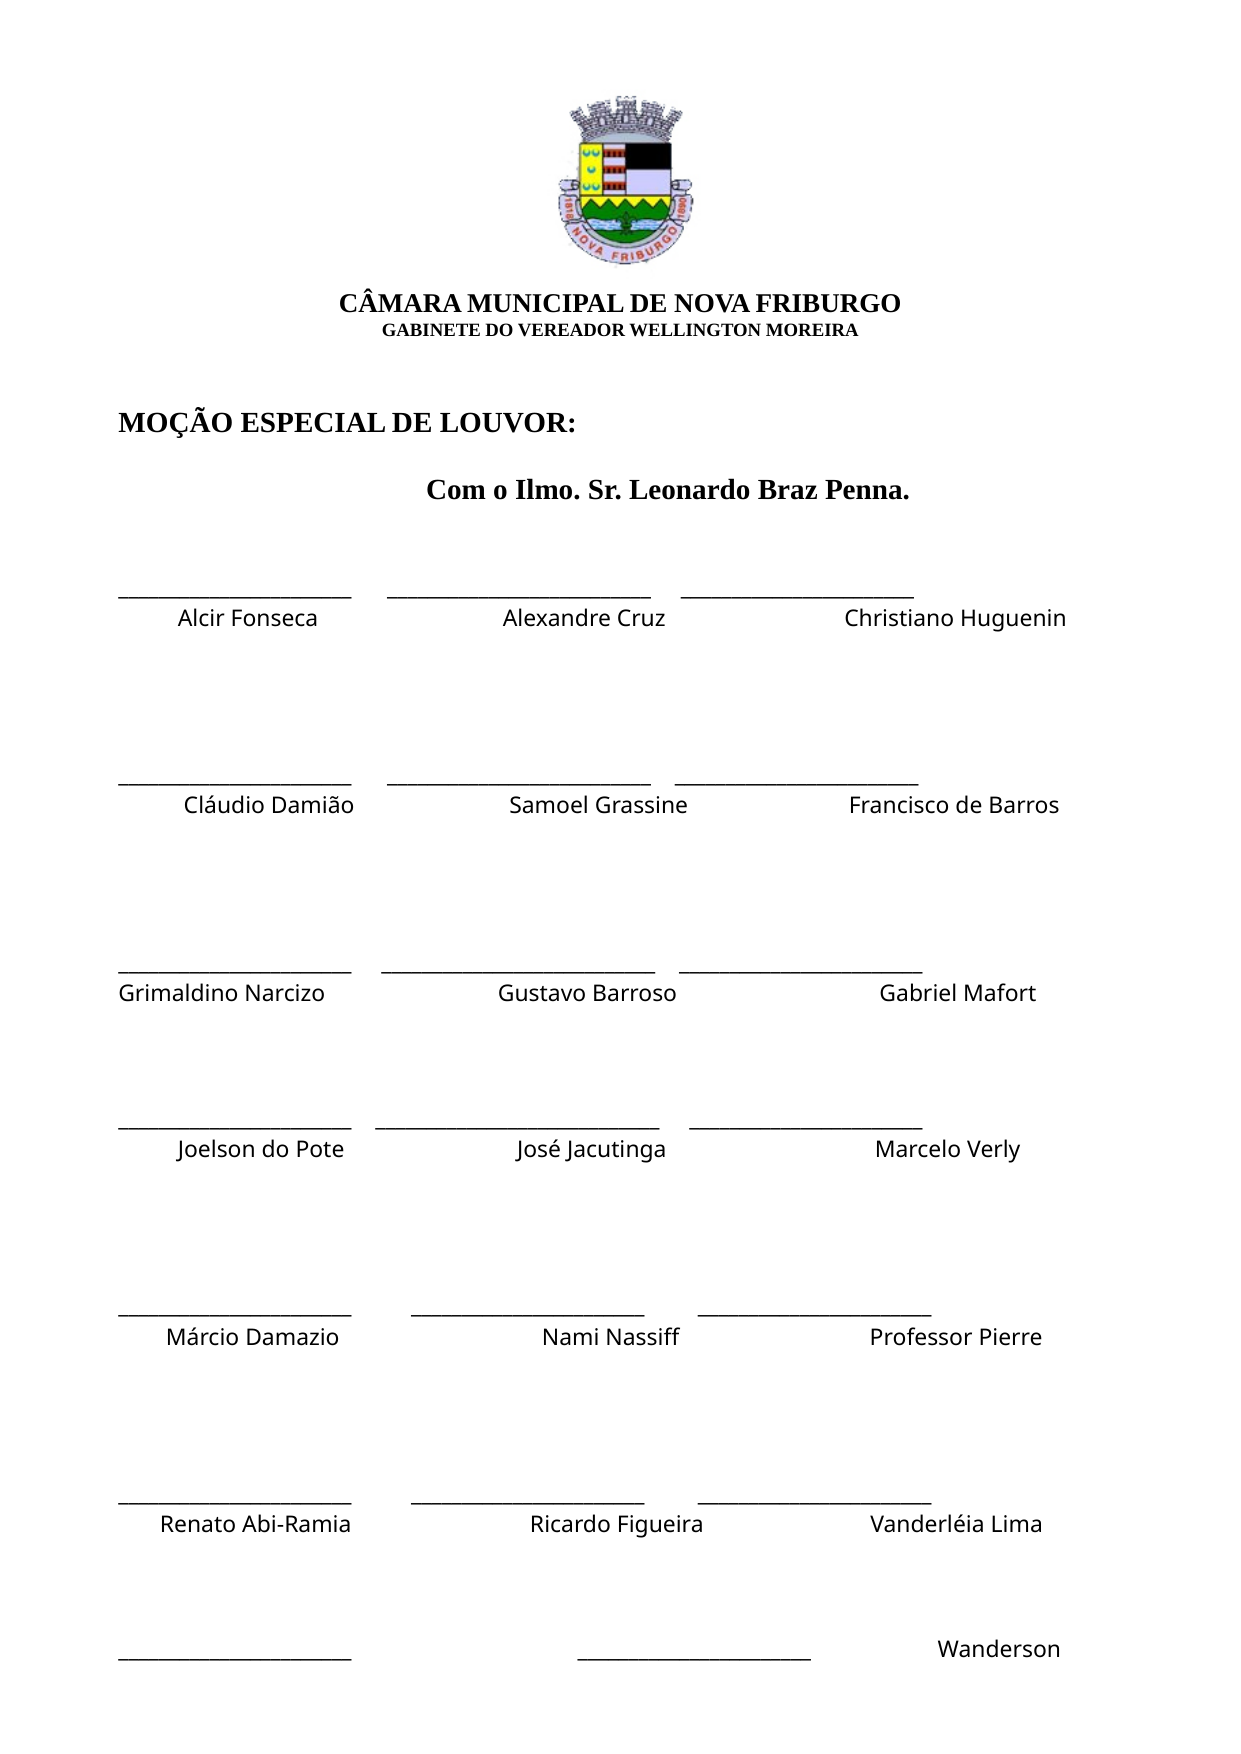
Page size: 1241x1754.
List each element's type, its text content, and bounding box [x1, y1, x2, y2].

text _______________________ _______________________ Wanderson [118, 1633, 1122, 1664]
text _______________________ _______________________ _______________________ [118, 1477, 1122, 1508]
text _______________________ ___________________________ ________________________ Grimaldino Narcizo Gustavo Barroso Gabriel Mafort [118, 945, 1122, 1008]
text _______________________ __________________________ ________________________ [118, 758, 1122, 789]
text GABINETE DO VEREADOR WELLINGTON MOREIRA [118, 319, 1122, 340]
text _______________________ _______________________ _______________________ [118, 1289, 1122, 1320]
text Joelson do Pote José Jacutinga Marcelo Verly [118, 1133, 1122, 1164]
text Cláudio Damião Samoel Grassine Francisco de Barros [118, 789, 1122, 820]
text Com o Ilmo. Sr. Leonardo Braz Penna. [118, 472, 1122, 506]
text Márcio Damazio Nami Nassiff Professor Pierre [118, 1320, 1122, 1352]
text Alcir Fonseca Alexandre Cruz Christiano Huguenin [118, 602, 1122, 633]
text _______________________ __________________________ _______________________ [118, 570, 1122, 602]
picture [537, 79, 703, 279]
text CÂMARA MUNICIPAL DE NOVA FRIBURGO [118, 288, 1122, 319]
text Renato Abi-Ramia Ricardo Figueira Vanderléia Lima [118, 1508, 1122, 1539]
text _______________________ ____________________________ _______________________ [118, 1102, 1122, 1133]
text MOÇÃO ESPECIAL DE LOUVOR: [118, 405, 1122, 438]
